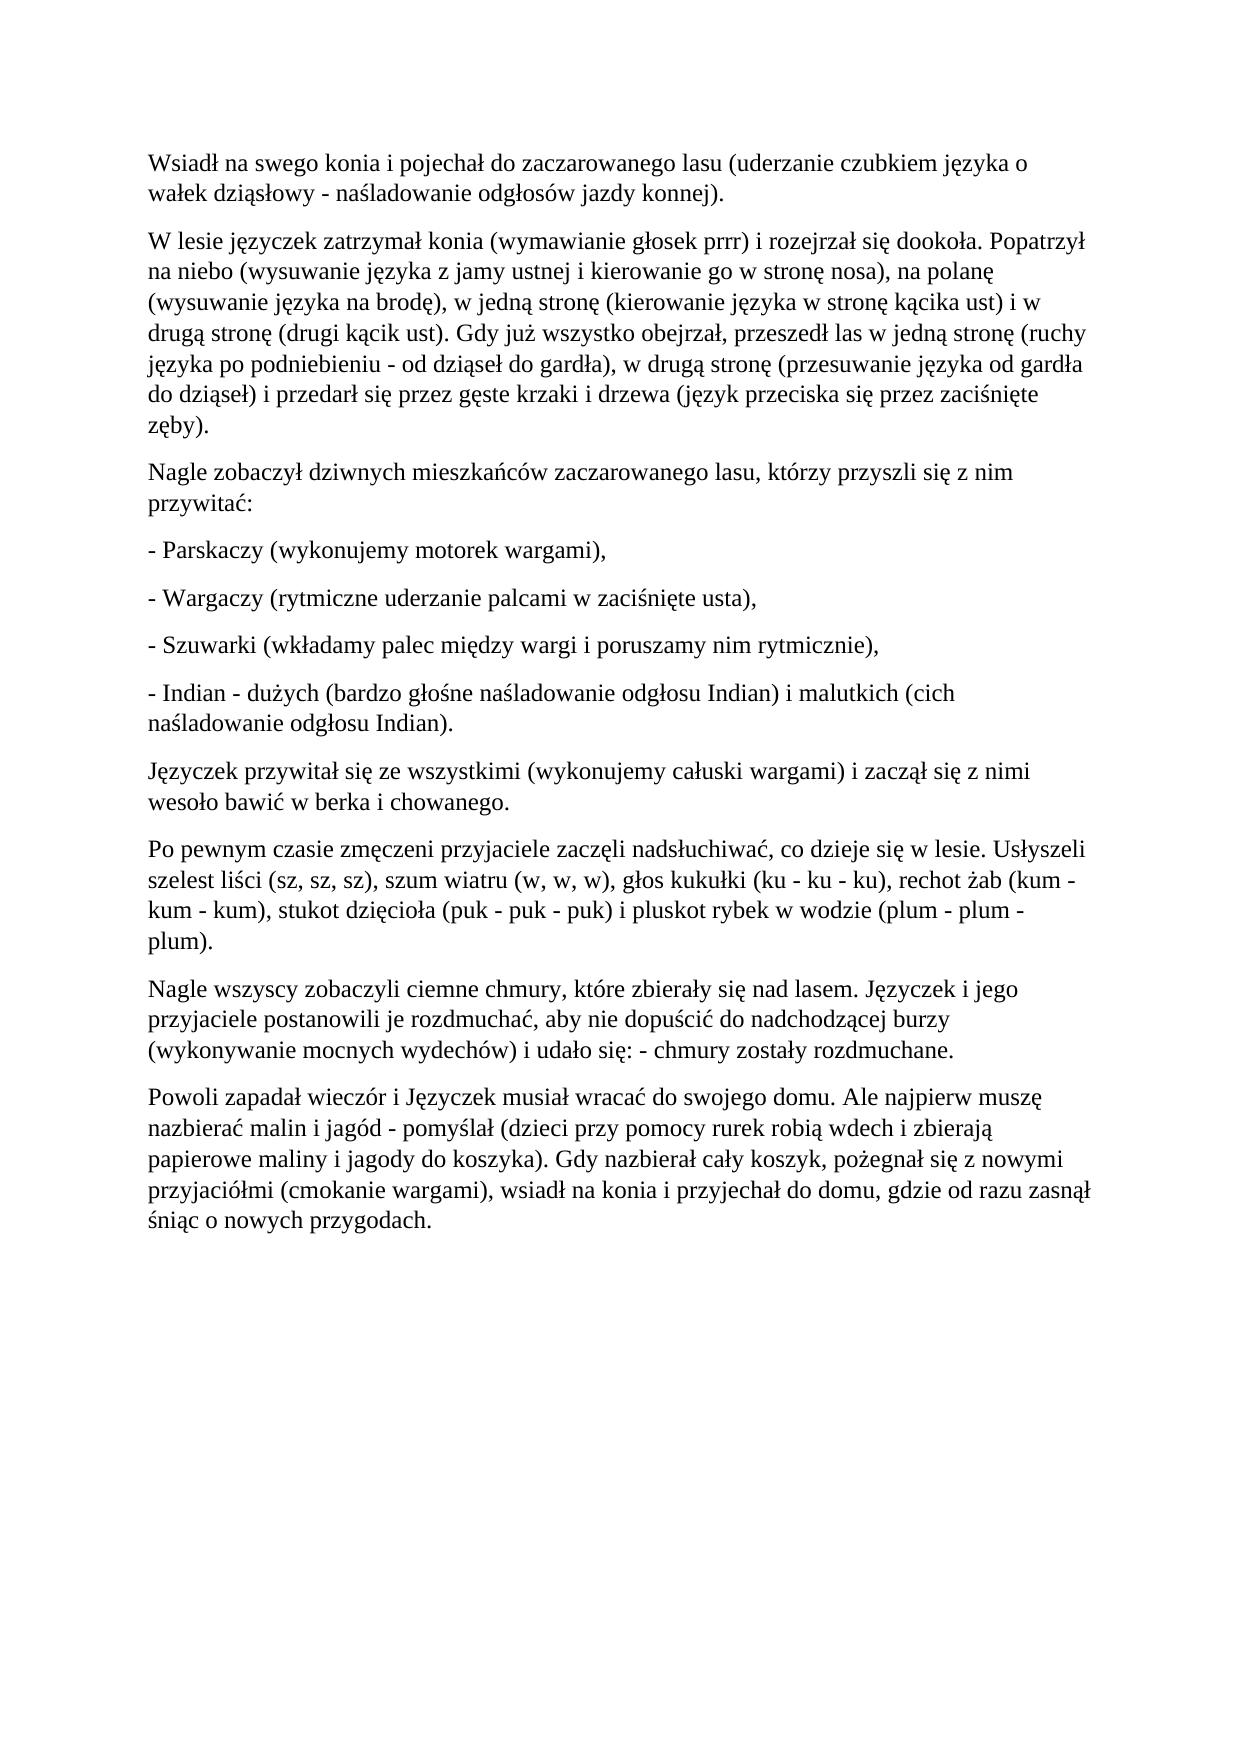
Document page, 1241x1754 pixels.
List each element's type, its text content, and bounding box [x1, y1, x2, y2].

text Wsiadł na swego konia i pojechał do zaczarowanego lasu (uderzanie czub­kiem języka o wałek dziąsłowy - naśladowanie odgłosów jazdy kon­nej). [148, 148, 1093, 207]
text - Szuwarki (wkładamy palec między wargi i poruszamy nim rytmicz­nie), [148, 630, 1093, 659]
text Języczek przywitał się ze wszystkimi (wykonujemy całuski wargami) i za­czął się z nimi wesoło bawić w berka i chowanego. [148, 756, 1093, 815]
text Nagle zobaczył dziwnych mieszkańców zaczarowanego lasu, którzy przy­szli się z nim przywitać: [148, 457, 1093, 517]
text - Parskaczy (wykonujemy motorek wargami), [148, 536, 1093, 564]
text Powoli zapadał wieczór i Języczek musiał wracać do swojego domu. Ale najpierw muszę nazbierać malin i jagód - pomyślał (dzieci przy po­mocy rurek robią wdech i zbierają papierowe maliny i jagody do ko­szyka). Gdy nazbierał cały koszyk, pożegnał się z nowymi przyjaciółmi (cmoka­nie wargami), wsiadł na konia i przyjechał do domu, gdzie od razu zasnął śniąc o nowych przygodach. [148, 1082, 1093, 1234]
text Po pewnym czasie zmęczeni przyjaciele zaczęli nadsłuchiwać, co dzieje się w lesie. Usłyszeli szelest liści (sz, sz, sz), szum wiatru (w, w, w), głos kukułki (ku - ku - ku), rechot żab (kum - kum - kum), stukot dzięcioła (puk - puk - puk) i pluskot rybek w wodzie (plum - plum - plum). [148, 834, 1093, 955]
text - Indian - dużych (bardzo głośne naśladowanie odgłosu Indian) i ma­lutkich (cich naśladowanie odgłosu Indian). [148, 678, 1093, 737]
text Nagle wszyscy zobaczyli ciemne chmury, które zbierały się nad lasem. Ję­zyczek i jego przyjaciele postanowili je rozdmuchać, aby nie dopuścić do nadchodzącej burzy (wykonywanie mocnych wydechów) i udało się: - chmury zostały rozdmuchane. [148, 974, 1093, 1064]
text W lesie języczek zatrzymał konia (wymawianie głosek prrr) i rozejrzał się dookoła. Popatrzył na niebo (wysuwanie języka z jamy ustnej i kiero­wanie go w stronę nosa), na polanę (wysuwanie języka na brodę), w jed­ną stronę (kierowanie języka w stronę kącika ust) i w drugą stronę (dru­gi kącik ust). Gdy już wszystko obejrzał, przeszedł las w jedną stronę (ru­chy języka po podniebieniu - od dziąseł do gardła), w drugą stronę (prze­suwanie języka od gardła do dziąseł) i przedarł się przez gęste krzaki i drzewa (język przeciska się przez zaciśnięte zęby). [148, 226, 1093, 439]
text - Wargaczy (rytmiczne uderzanie palcami w zaciśnięte usta), [148, 583, 1093, 612]
